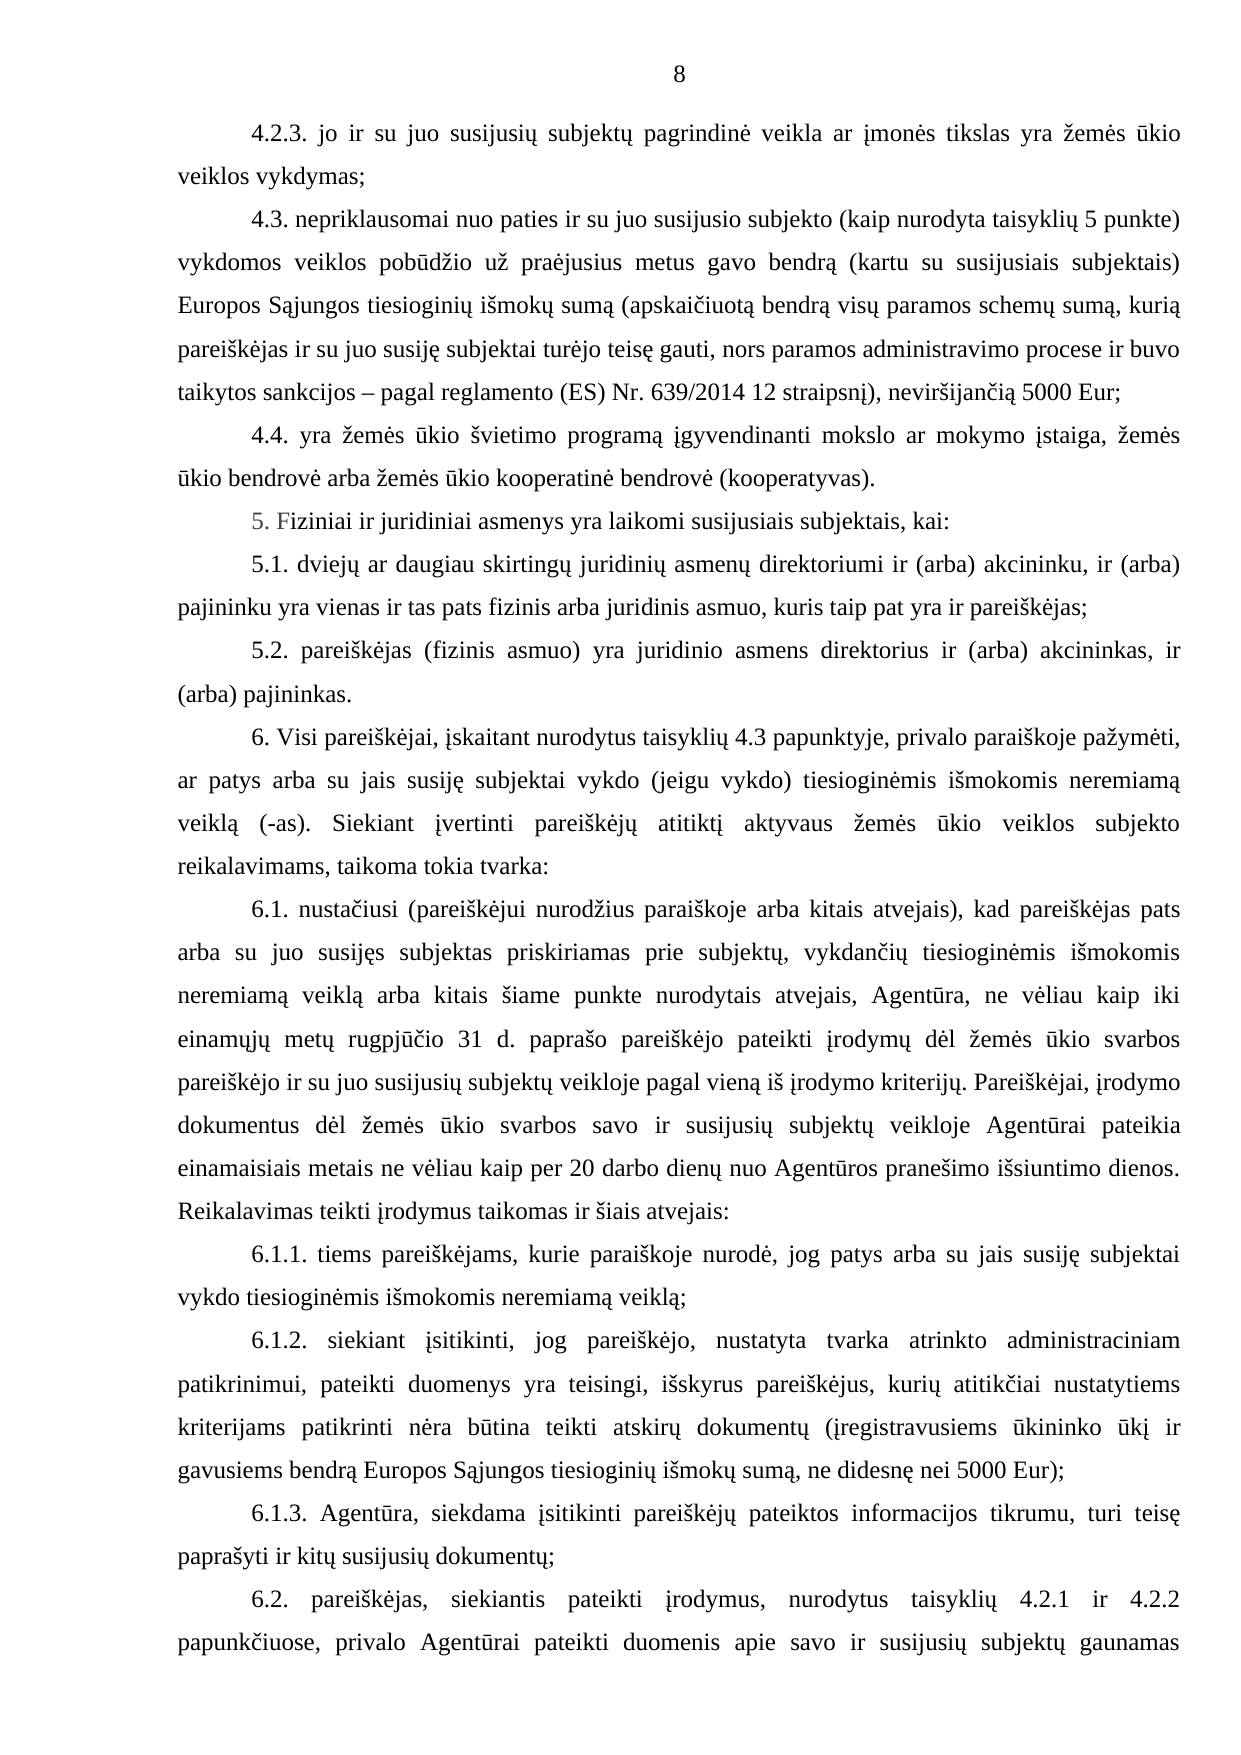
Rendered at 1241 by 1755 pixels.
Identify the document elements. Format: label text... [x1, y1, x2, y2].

text 6. Visi pareiškėjai, įskaitant nurodytus taisyklių 4.3 papunktyje, privalo paraiškoje pažymėti, ar patys arba su jais susiję subjektai vykdo (jeigu vykdo) tiesioginėmis išmokomis neremiamą veiklą (-as). Siekiant įvertinti pareiškėjų atitiktį aktyvaus žemės ūkio veiklos subjekto reikalavimams, taikoma tokia tvarka: [177, 722, 1181, 880]
text 6.1. nustačiusi (pareiškėjui nurodžius paraiškoje arba kitais atvejais), kad pareiškėjas pats arba su juo susijęs subjektas priskiriamas prie subjektų, vykdančių tiesioginėmis išmokomis neremiamą veiklą arba kitais šiame punkte nurodytais atvejais, Agentūra, ne vėliau kaip iki einamųjų metų rugpjūčio 31 d. paprašo pareiškėjo pateikti įrodymų dėl žemės ūkio svarbos pareiškėjo ir su juo susijusių subjektų veikloje pagal vieną iš įrodymo kriterijų. Pareiškėjai, įrodymo dokumentus dėl žemės ūkio svarbos savo ir susijusių subjektų veikloje Agentūrai pateikia einamaisiais metais ne vėliau kaip per 20 darbo dienų nuo Agentūros pranešimo išsiuntimo dienos. Reikalavimas teikti įrodymus taikomas ir šiais atvejais: [177, 894, 1181, 1225]
text 6.1.3. Agentūra, siekdama įsitikinti pareiškėjų pateiktos informacijos tikrumu, turi teisę paprašyti ir kitų susijusių dokumentų; [177, 1498, 1181, 1570]
text 4.4. yra žemės ūkio švietimo programą įgyvendinanti mokslo ar mokymo įstaiga, žemės ūkio bendrovė arba žemės ūkio kooperatinė bendrovė (kooperatyvas). [177, 420, 1181, 492]
text 6.1.1. tiems pareiškėjams, kurie paraiškoje nurodė, jog patys arba su jais susiję subjektai vykdo tiesioginėmis išmokomis neremiamą veiklą; [177, 1239, 1181, 1311]
text 5.2. pareiškėjas (fizinis asmuo) yra juridinio asmens direktorius ir (arba) akcininkas, ir (arba) pajininkas. [177, 636, 1181, 707]
text 6.2. pareiškėjas, siekiantis pateikti įrodymus, nurodytus taisyklių 4.2.1 ir 4.2.2 papunkčiuose, privalo Agentūrai pateikti duomenis apie savo ir susijusių subjektų gaunamas [177, 1584, 1181, 1656]
text 4.2.3. jo ir su juo susijusių subjektų pagrindinė veikla ar įmonės tikslas yra žemės ūkio veiklos vykdymas; [177, 118, 1181, 190]
text 5.1. dviejų ar daugiau skirtingų juridinių asmenų direktoriumi ir (arba) akcininku, ir (arba) pajininku yra vienas ir tas pats fizinis arba juridinis asmuo, kuris taip pat yra ir pareiškėjas; [177, 549, 1181, 621]
text 4.3. nepriklausomai nuo paties ir su juo susijusio subjekto (kaip nurodyta taisyklių 5 punkte) vykdomos veiklos pobūdžio už praėjusius metus gavo bendrą (kartu su susijusiais subjektais) Europos Sąjungos tiesioginių išmokų sumą (apskaičiuotą bendrą visų paramos schemų sumą, kurią pareiškėjas ir su juo susiję subjektai turėjo teisę gauti, nors paramos administravimo procese ir buvo taikytos sankcijos – pagal reglamento (ES) Nr. 639/2014 12 straipsnį), neviršijančią 5000 Eur; [177, 204, 1181, 406]
text 6.1.2. siekiant įsitikinti, jog pareiškėjo, nustatyta tvarka atrinkto administraciniam patikrinimui, pateikti duomenys yra teisingi, išskyrus pareiškėjus, kurių atitikčiai nustatytiems kriterijams patikrinti nėra būtina teikti atskirų dokumentų (įregistravusiems ūkininko ūkį ir gavusiems bendrą Europos Sąjungos tiesioginių išmokų sumą, ne didesnę nei 5000 Eur); [177, 1326, 1181, 1484]
text 5. Fiziniai ir juridiniai asmenys yra laikomi susijusiais subjektais, kai: [177, 506, 1181, 535]
